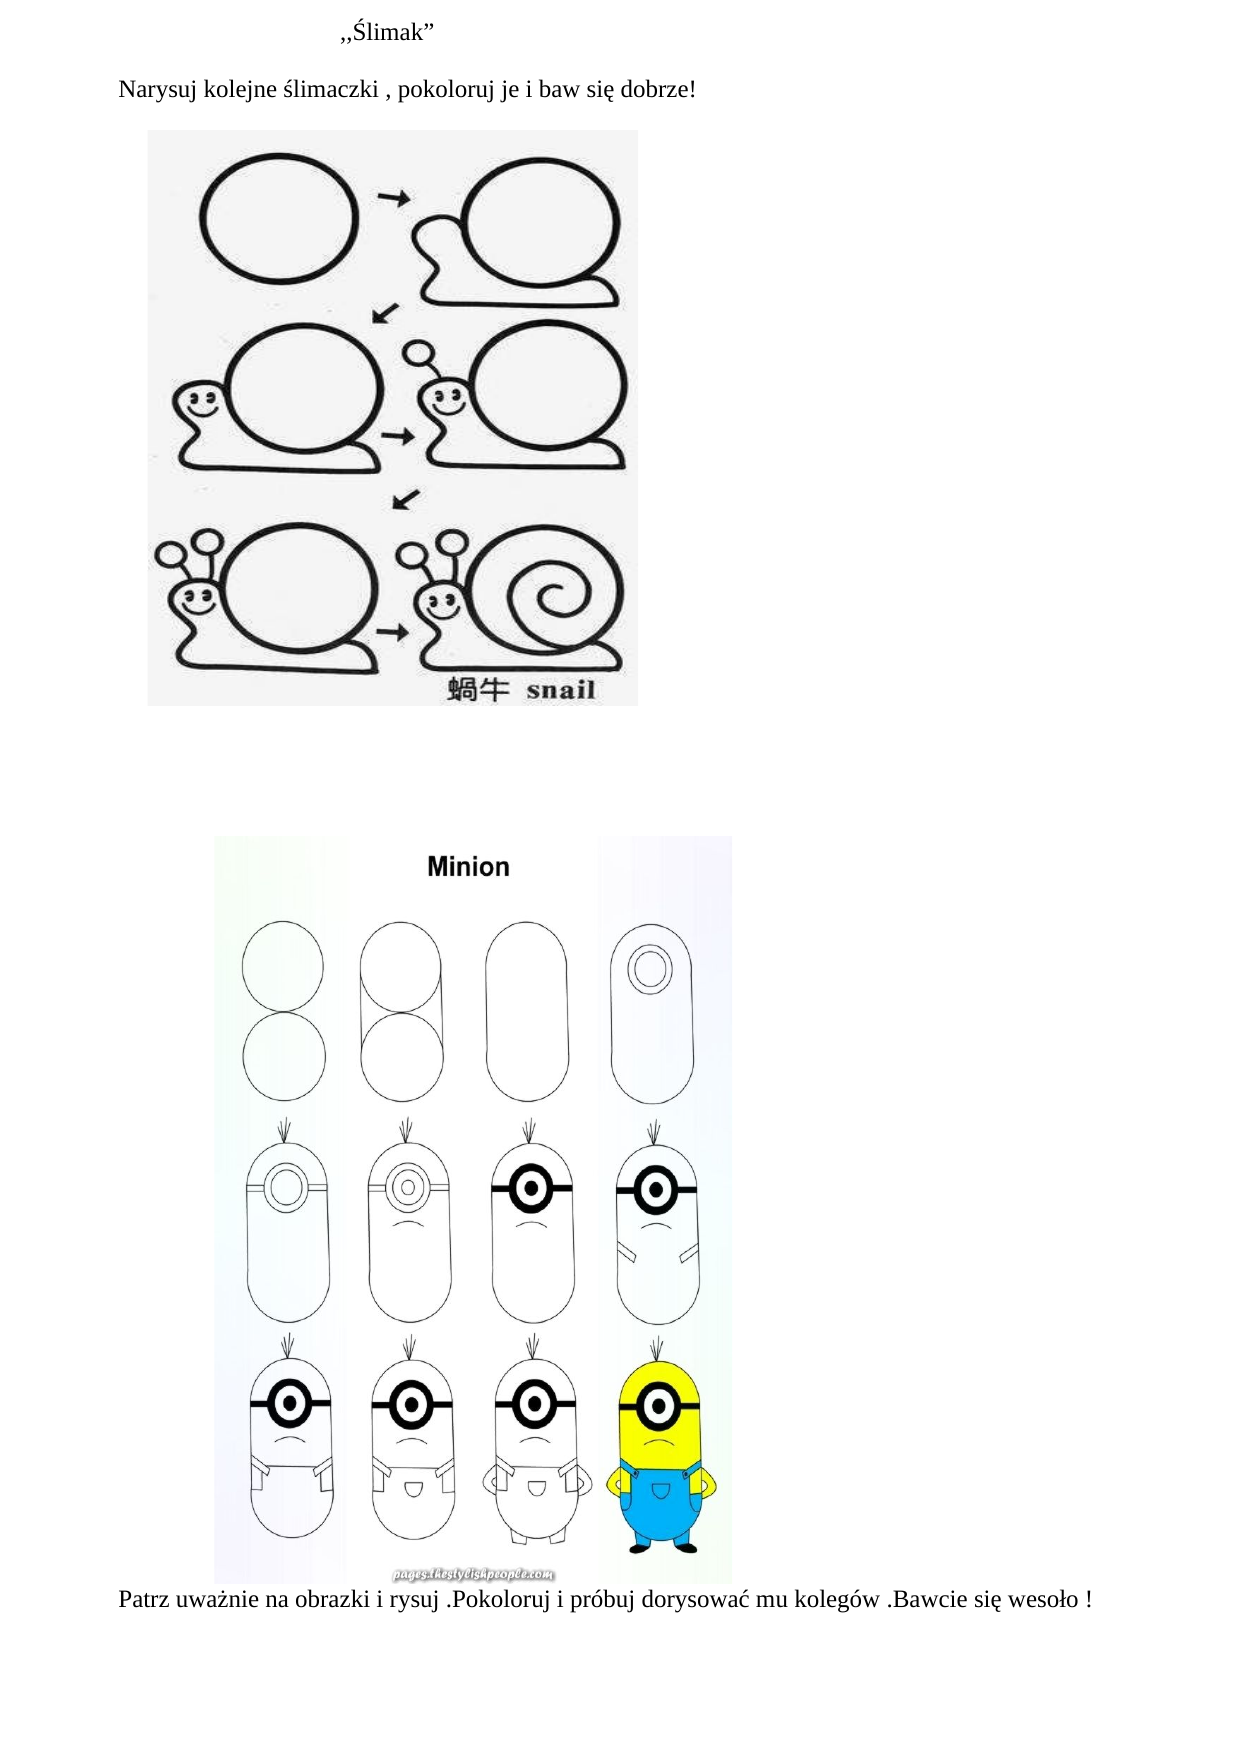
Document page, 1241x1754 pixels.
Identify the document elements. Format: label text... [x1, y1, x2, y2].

text Narysuj kolejne ślimaczki , pokoloruj je i baw się dobrze! [118, 74, 1122, 103]
picture [147, 130, 639, 706]
text Patrz uważnie na obrazki i rysuj .Pokoloruj i próbuj dorysować mu kolegów .Bawcie się wesoło ! [118, 821, 1122, 1612]
text ,,Ślimak” [118, 17, 1122, 46]
picture [214, 836, 733, 1584]
